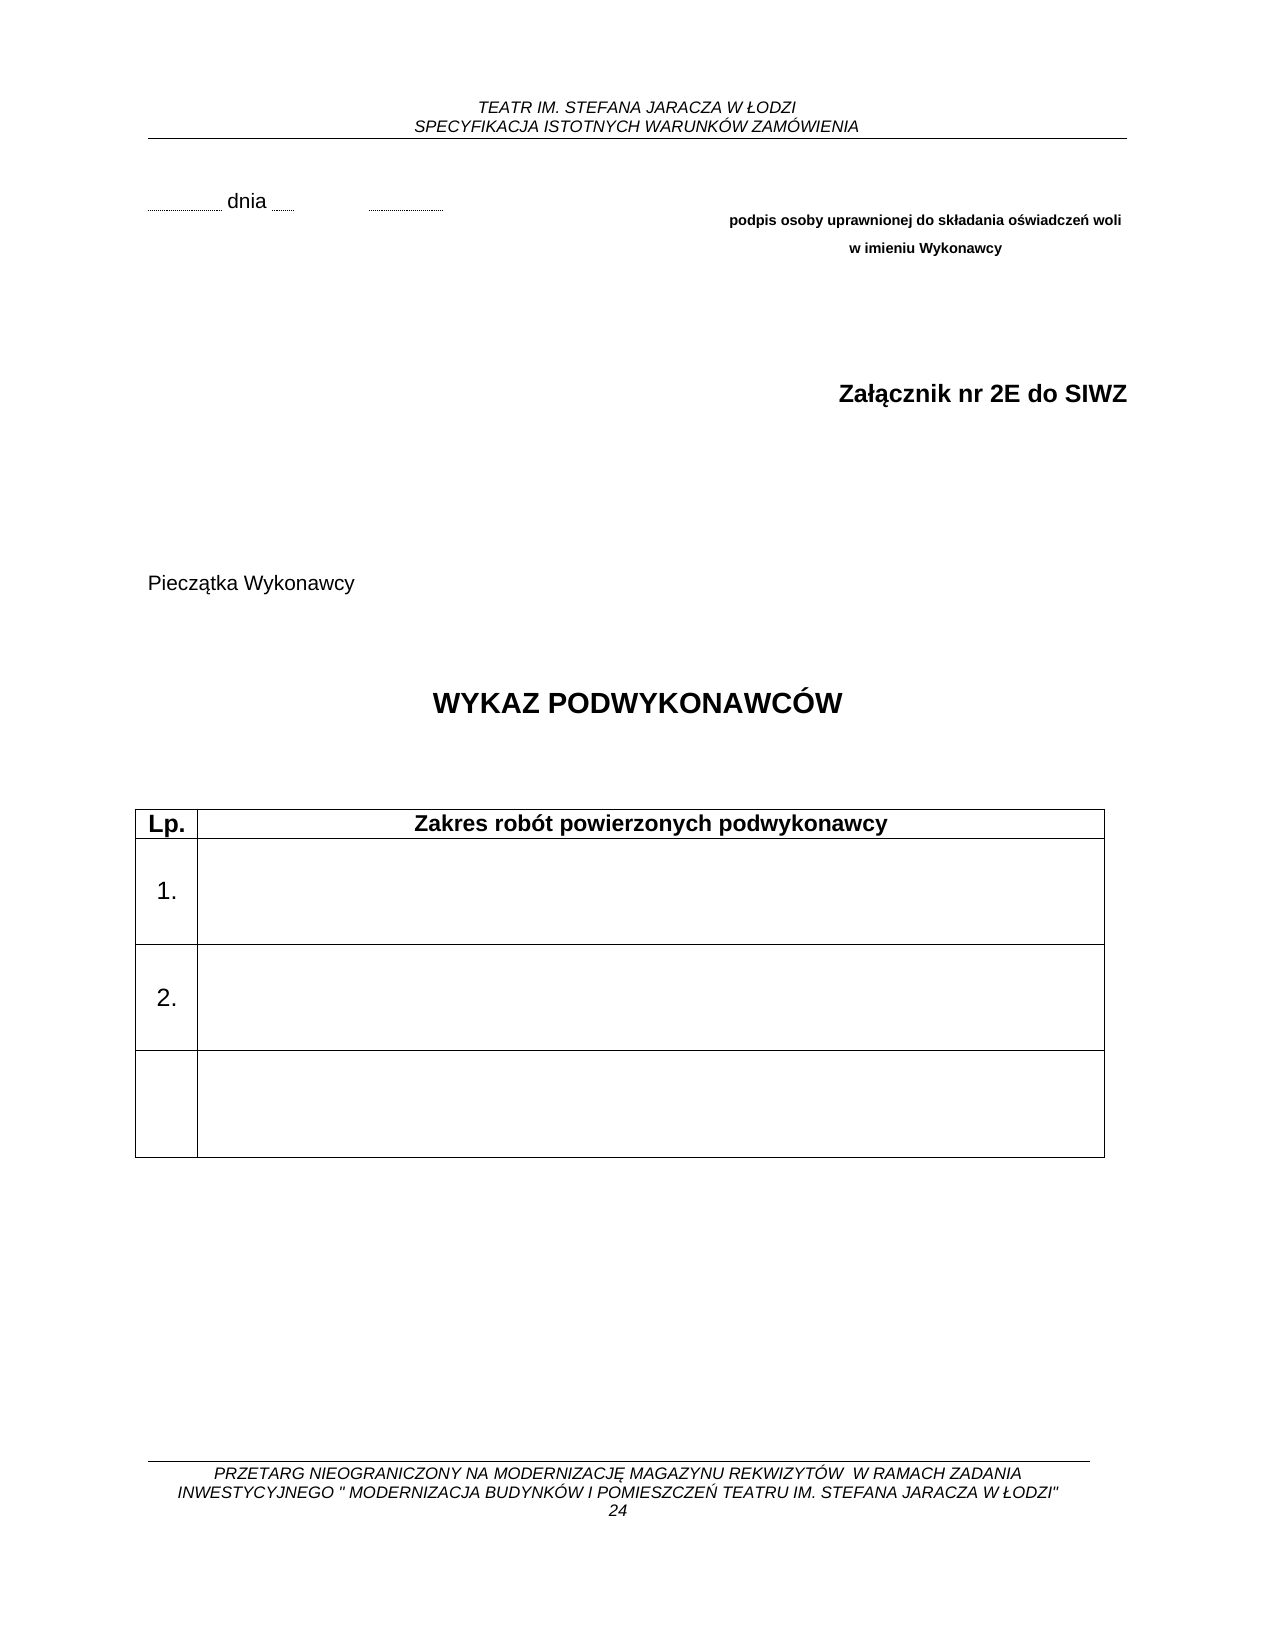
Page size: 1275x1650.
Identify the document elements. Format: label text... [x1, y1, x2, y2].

table_header Lp. [136, 810, 197, 837]
text Załącznik nr 2E do SIWZ [723, 380, 1127, 408]
table_cell 1. [136, 839, 197, 944]
table_cell [136, 1051, 197, 1157]
text dnia [148, 189, 1127, 213]
text WYKAZ PODWYKONAWCÓW [148, 687, 1127, 720]
table_cell [198, 839, 1104, 944]
text podpis osoby uprawnionej do składania oświadczeń woli w imieniu Wykonawcy [723, 213, 1127, 268]
table_header Zakres robót powierzonych podwykonawcy [198, 810, 1104, 837]
text Pieczątka Wykonawcy [148, 571, 1127, 594]
table_cell [198, 1051, 1104, 1157]
table_cell 2. [136, 945, 197, 1050]
table_cell [198, 945, 1104, 1050]
